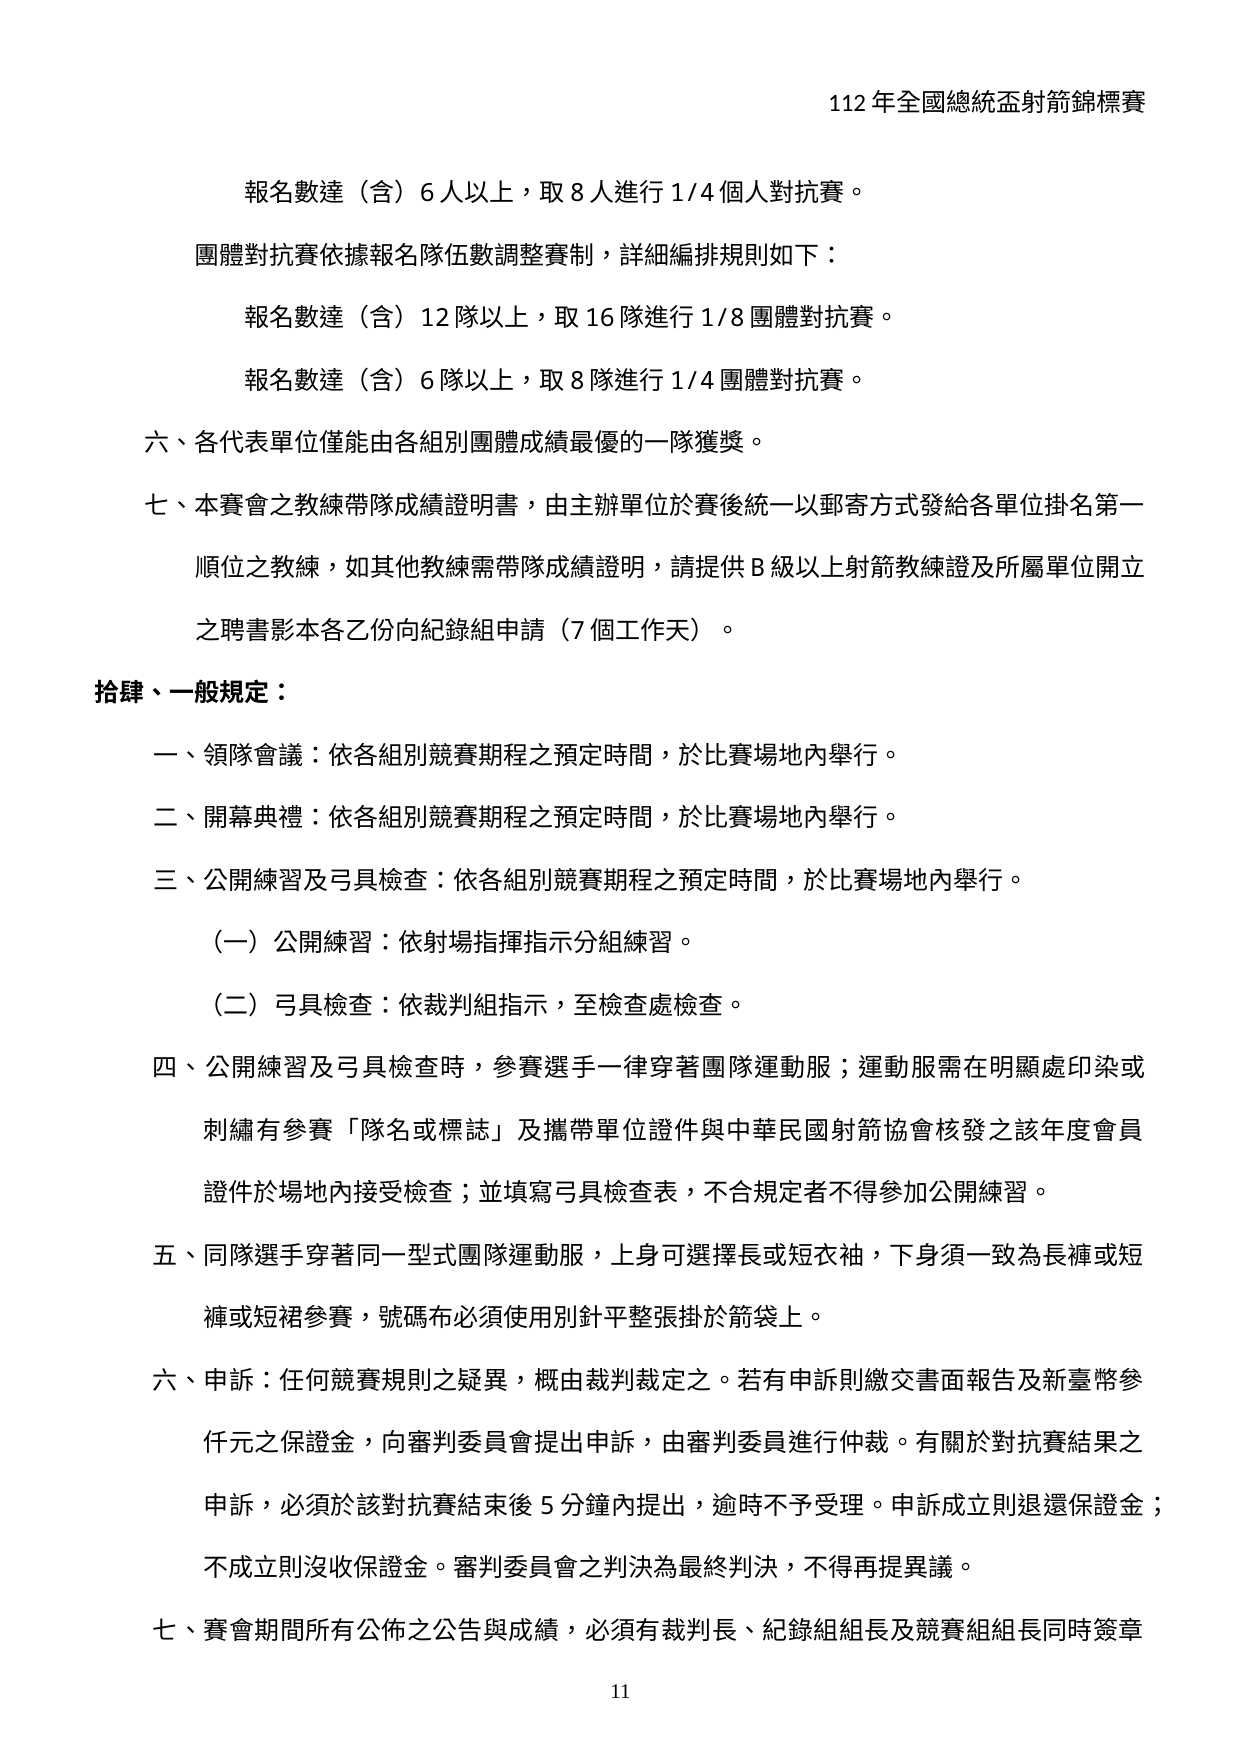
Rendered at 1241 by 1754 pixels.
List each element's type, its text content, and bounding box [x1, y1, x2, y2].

text 三、公開練習及弓具檢查：依各組別競賽期程之預定時間，於比賽場地內舉行。 [153, 837, 1146, 899]
text 二、開幕典禮：依各組別競賽期程之預定時間，於比賽場地內舉行。 [153, 774, 1146, 837]
text 報名數達（含）12隊以上，取16隊進行1/8團體對抗賽。 [244, 274, 1146, 337]
text 七、本賽會之教練帶隊成績證明書，由主辦單位於賽後統一以郵寄方式發給各單位掛名第一順位之教練，如其他教練需帶隊成績證明，請提供B級以上射箭教練證及所屬單位開立之聘書影本各乙份向紀錄組申請（7個工作天）。 [144, 462, 1146, 649]
text 一、領隊會議：依各組別競賽期程之預定時間，於比賽場地內舉行。 [153, 712, 1146, 774]
text 報名數達（含）6人以上，取8人進行1/4個人對抗賽。 [244, 149, 1146, 212]
text 團體對抗賽依據報名隊伍數調整賽制，詳細編排規則如下： [144, 212, 1146, 274]
text 五、同隊選手穿著同一型式團隊運動服，上身可選擇長或短衣袖，下身須一致為長褲或短褲或短裙參賽，號碼布必須使用別針平整張掛於箭袋上。 [153, 1212, 1146, 1337]
text 四、公開練習及弓具檢查時，參賽選手一律穿著團隊運動服；運動服需在明顯處印染或 刺繡有參賽「隊名或標誌」及攜帶單位證件與中華民國射箭協會核發之該年度會員 證件於場地內接受檢查；並填寫弓具檢查表，不合規定者不得參加公開練習。 [153, 1024, 1146, 1212]
text 六、各代表單位僅能由各組別團體成績最優的一隊獲獎。 [144, 399, 1146, 462]
text （一）公開練習：依射場指揮指示分組練習。 [153, 899, 1146, 962]
text 六、申訴：任何競賽規則之疑異，概由裁判裁定之。若有申訴則繳交書面報告及新臺幣參仟元之保證金，向審判委員會提出申訴，由審判委員進行仲裁。有關於對抗賽結果之申訴，必須於該對抗賽結束後5分鐘內提出，逾時不予受理。申訴成立則退還保證金；不成立則沒收保證金。審判委員會之判決為最終判決，不得再提異議。 [153, 1337, 1146, 1587]
text 拾肆、一般規定： [94, 649, 1146, 712]
text （二）弓具檢查：依裁判組指示，至檢查處檢查。 [153, 962, 1146, 1024]
text 報名數達（含）6隊以上，取8隊進行1/4團體對抗賽。 [244, 337, 1146, 399]
text 七、賽會期間所有公佈之公告與成績，必須有裁判長、紀錄組組長及競賽組組長同時簽章 [153, 1587, 1146, 1649]
